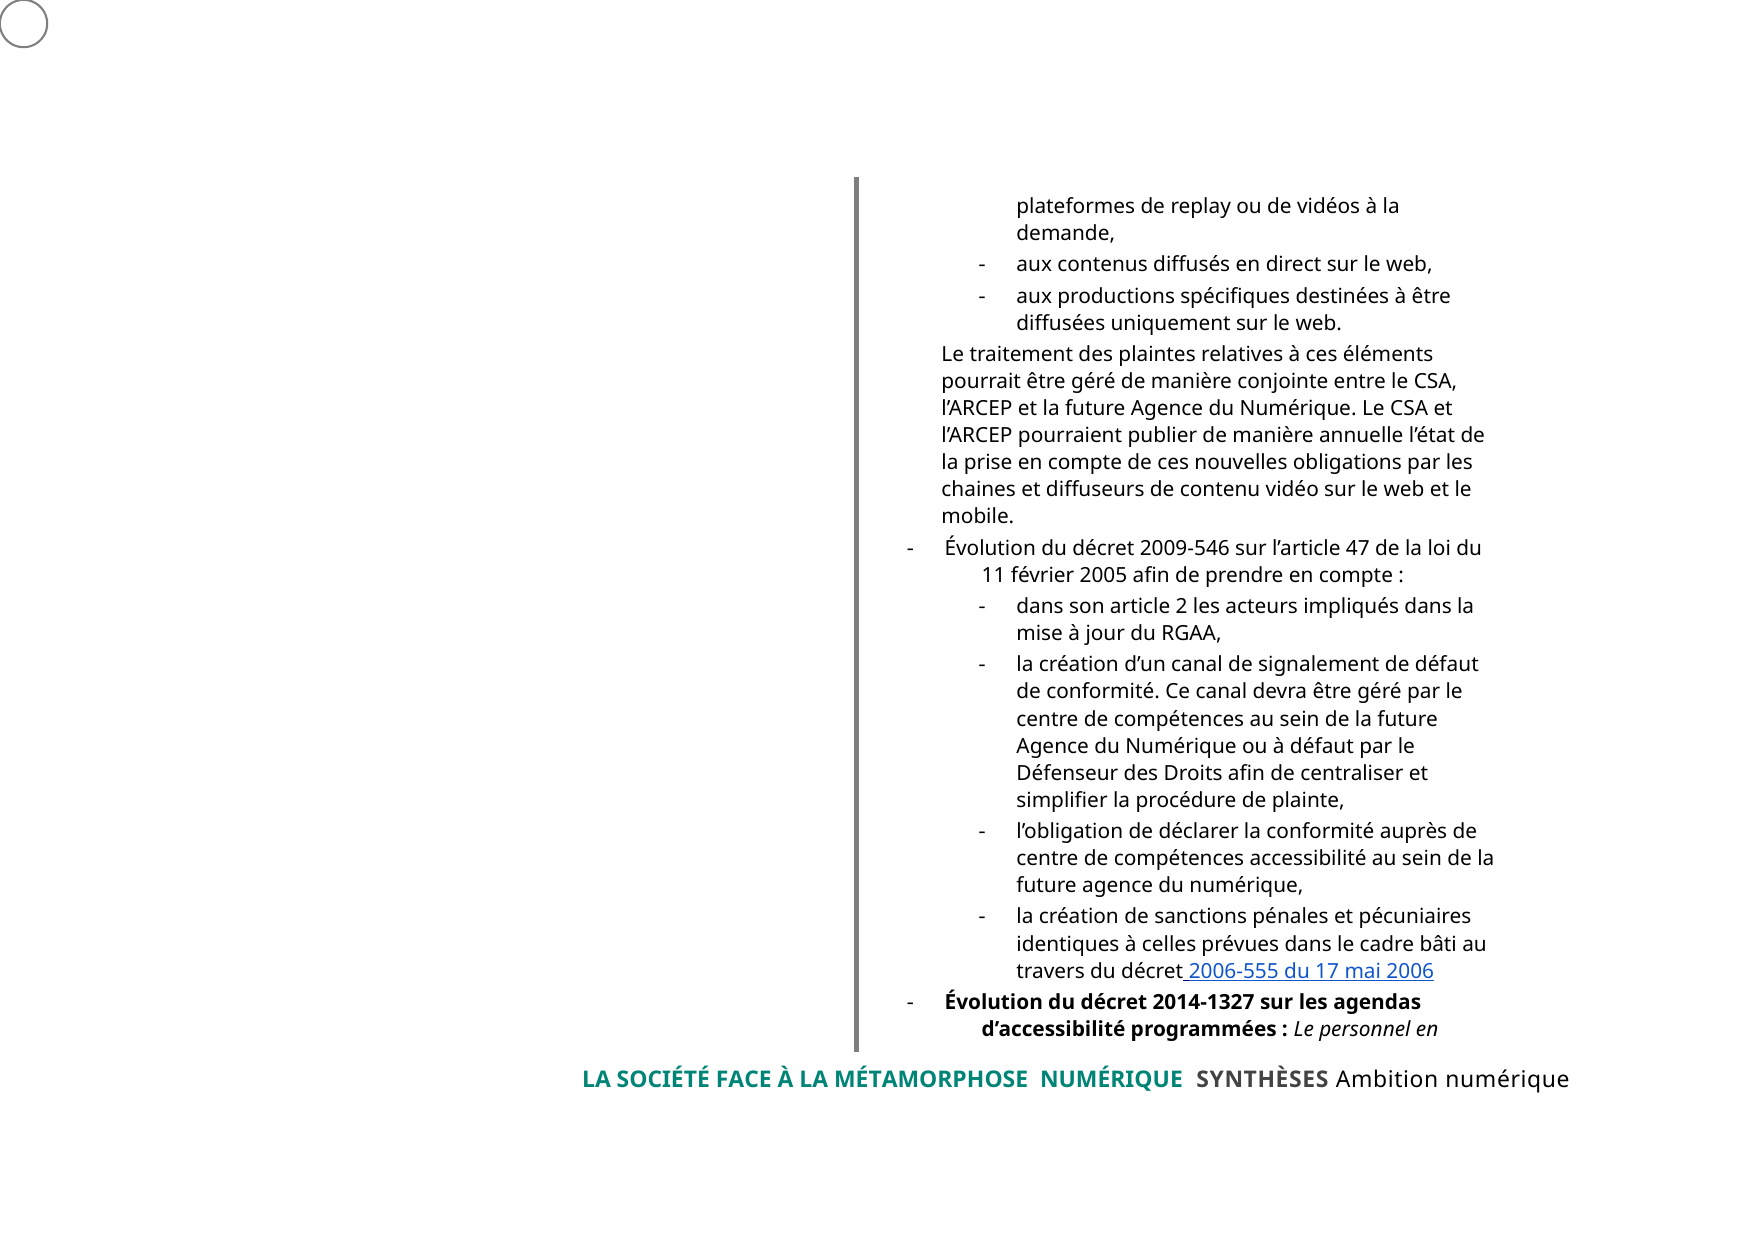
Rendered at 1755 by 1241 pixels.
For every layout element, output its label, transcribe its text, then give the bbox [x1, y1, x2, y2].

table_cell plateformes de replay ou de vidéos à la demande, aux contenus diffusés en direct sur le web, aux productions spécifiques destinées à être diffusées uniquement sur le web. Le traitement des plaintes relatives à ces éléments pourrait être géré de manière conjointe entre le CSA, l’ARCEP et la future Agence du Numérique. Le CSA et l’ARCEP pourraient publier de manière annuelle l’état de la prise en compte de ces nouvelles obligations par les chaines et diffuseurs de contenu vidéo sur le web et le mobile. Évolution du décret 2009-546 sur l’article 47 de la loi du 11 février 2005 afin de prendre en compte : dans son article 2 les acteurs impliqués dans la mise à jour du RGAA, la création d’un canal de signalement de défaut de conformité. Ce canal devra être géré par le centre de compétences au sein de la future Agence du Numérique ou à défaut par le Défenseur des Droits afin de centraliser et simplifier la procédure de plainte, l’obligation de déclarer la conformité auprès de centre de compétences accessibilité au sein de la future agence du numérique, la création de sanctions pénales et pécuniaires identiques à celles prévues dans le cadre bâti au travers du décret 2006-555 du 17 mai 2006 Évolution du décret 2014-1327 sur les agendas d’accessibilité programmées : Le personnel en [859, 177, 1506, 1052]
table_cell [207, 177, 854, 1052]
